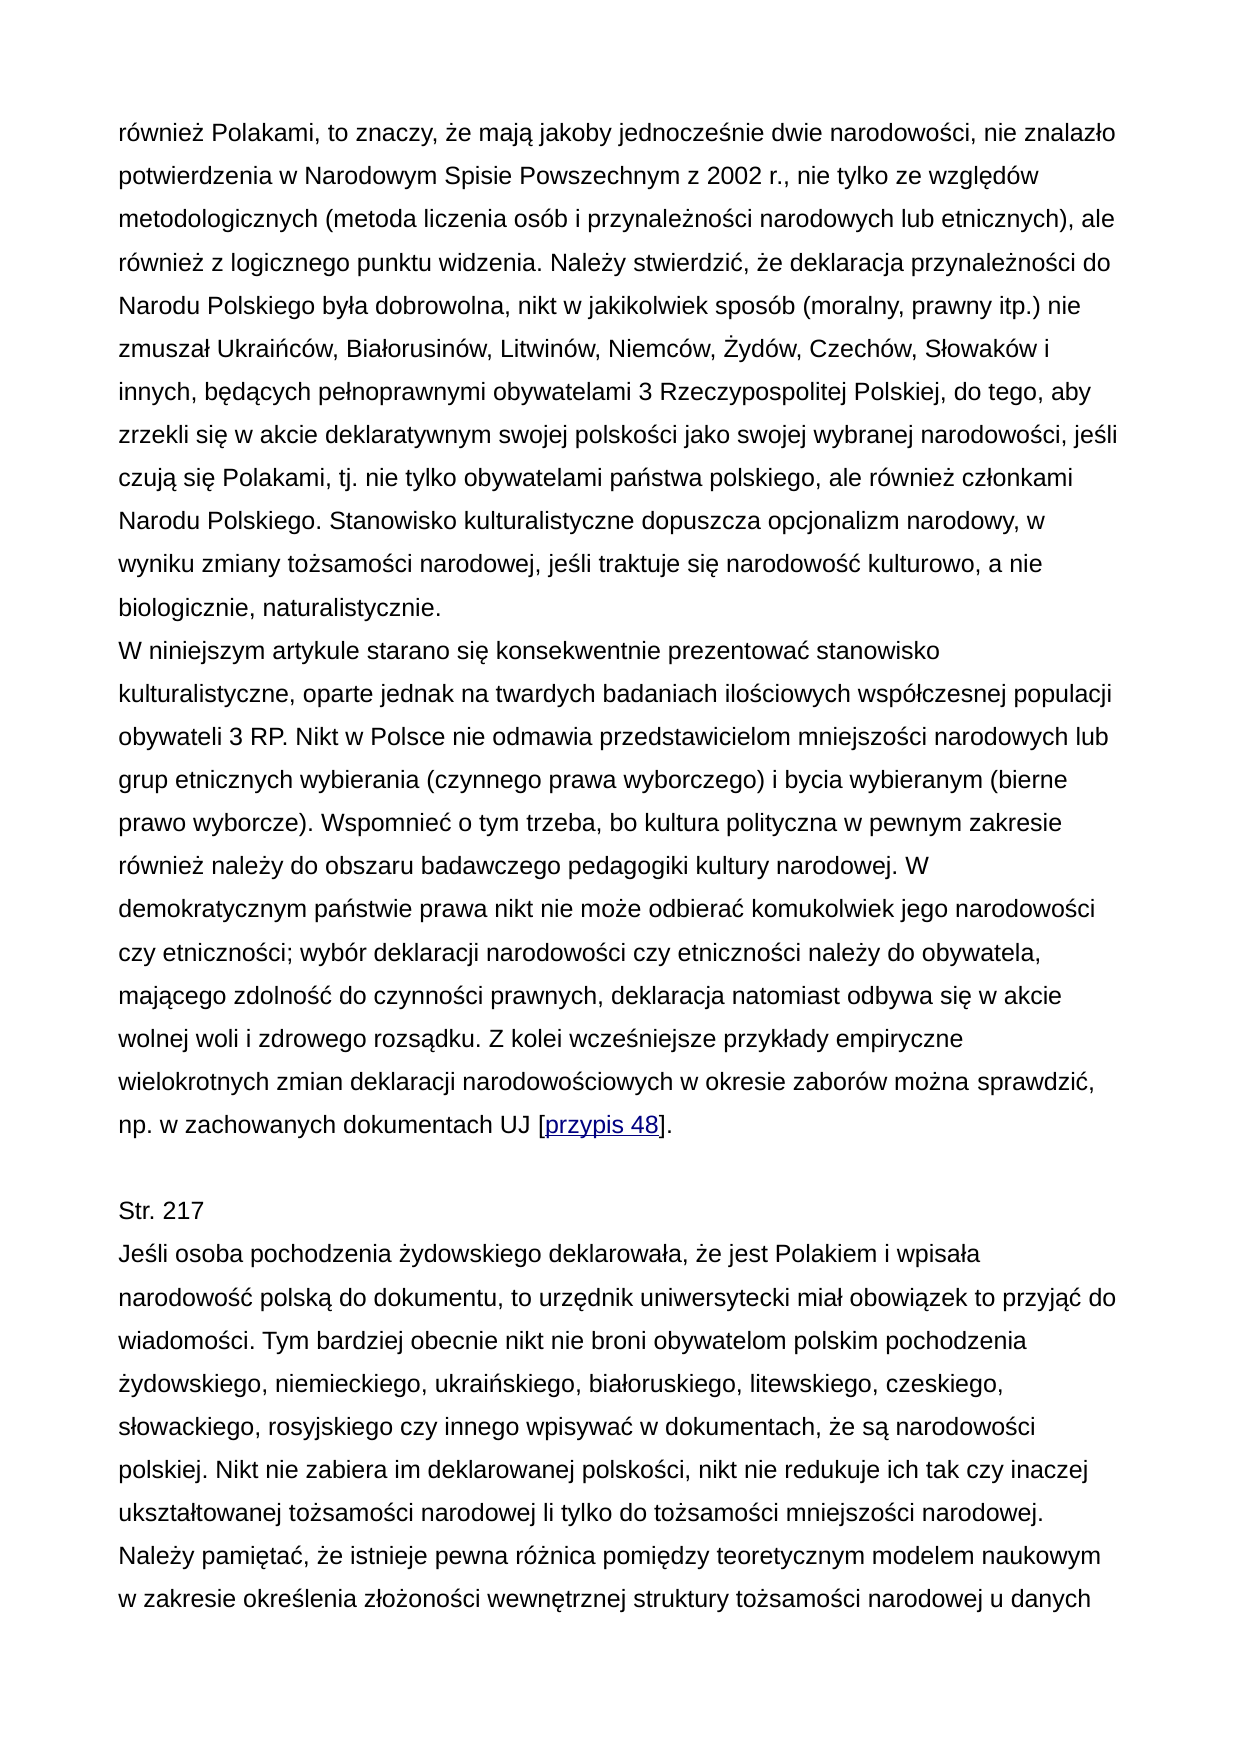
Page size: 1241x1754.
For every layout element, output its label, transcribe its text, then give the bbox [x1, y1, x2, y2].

text również Polakami, to znaczy, że mają jakoby jednocześnie dwie narodowości, nie znalazło potwierdzenia w Narodowym Spisie Powszechnym z 2002 r., nie tylko ze względów metodologicznych (metoda liczenia osób i przynależności narodowych lub etnicznych), ale również z logicznego punktu widzenia. Należy stwierdzić, że deklaracja przynależności do Narodu Polskiego była dobrowolna, nikt w jakikolwiek sposób (moralny, prawny itp.) nie zmuszał Ukraińców, Białorusinów, Litwinów, Niemców, Żydów, Czechów, Słowaków i innych, będących pełnoprawnymi obywatelami 3 Rzeczypospolitej Polskiej, do tego, aby zrzekli się w akcie deklaratywnym swojej polskości jako swojej wybranej narodowości, jeśli czują się Polakami, tj. nie tylko obywatelami państwa polskiego, ale również członkami Narodu Polskiego. Stanowisko kulturalistyczne dopuszcza opcjonalizm narodowy, w wyniku zmiany tożsamości narodowej, jeśli traktuje się narodowość kulturowo, a nie biologicznie, naturalistycznie. [118, 118, 1122, 621]
text W niniejszym artykule starano się konsekwentnie prezentować stanowisko kulturalistyczne, oparte jednak na twardych badaniach ilościowych współczesnej populacji obywateli 3 RP. Nikt w Polsce nie odmawia przedstawicielom mniejszości narodowych lub grup etnicznych wybierania (czynnego prawa wyborczego) i bycia wybieranym (bierne prawo wyborcze). Wspomnieć o tym trzeba, bo kultura polityczna w pewnym zakresie również należy do obszaru badawczego pedagogiki kultury narodowej. W demokratycznym państwie prawa nikt nie może odbierać komukolwiek jego narodowości czy etniczności; wybór deklaracji narodowości czy etniczności należy do obywatela, mającego zdolność do czynności prawnych, deklaracja natomiast odbywa się w akcie wolnej woli i zdrowego rozsądku. Z kolei wcześniejsze przykłady empiryczne wielokrotnych zmian deklaracji narodowościowych w okresie zaborów można sprawdzić, np. w zachowanych dokumentach UJ [przypis 48]. [118, 636, 1122, 1139]
text Jeśli osoba pochodzenia żydowskiego deklarowała, że jest Polakiem i wpisała narodowość polską do dokumentu, to urzędnik uniwersytecki miał obowiązek to przyjąć do wiadomości. Tym bardziej obecnie nikt nie broni obywatelom polskim pochodzenia żydowskiego, niemieckiego, ukraińskiego, białoruskiego, litewskiego, czeskiego, słowackiego, rosyjskiego czy innego wpisywać w dokumentach, że są narodowości polskiej. Nikt nie zabiera im deklarowanej polskości, nikt nie redukuje ich tak czy inaczej ukształtowanej tożsamości narodowej li tylko do tożsamości mniejszości narodowej. Należy pamiętać, że istnieje pewna różnica pomiędzy teoretycznym modelem naukowym w zakresie określenia złożoności wewnętrznej struktury tożsamości narodowej u danych [118, 1239, 1122, 1613]
text Str. 217 [118, 1196, 1122, 1225]
